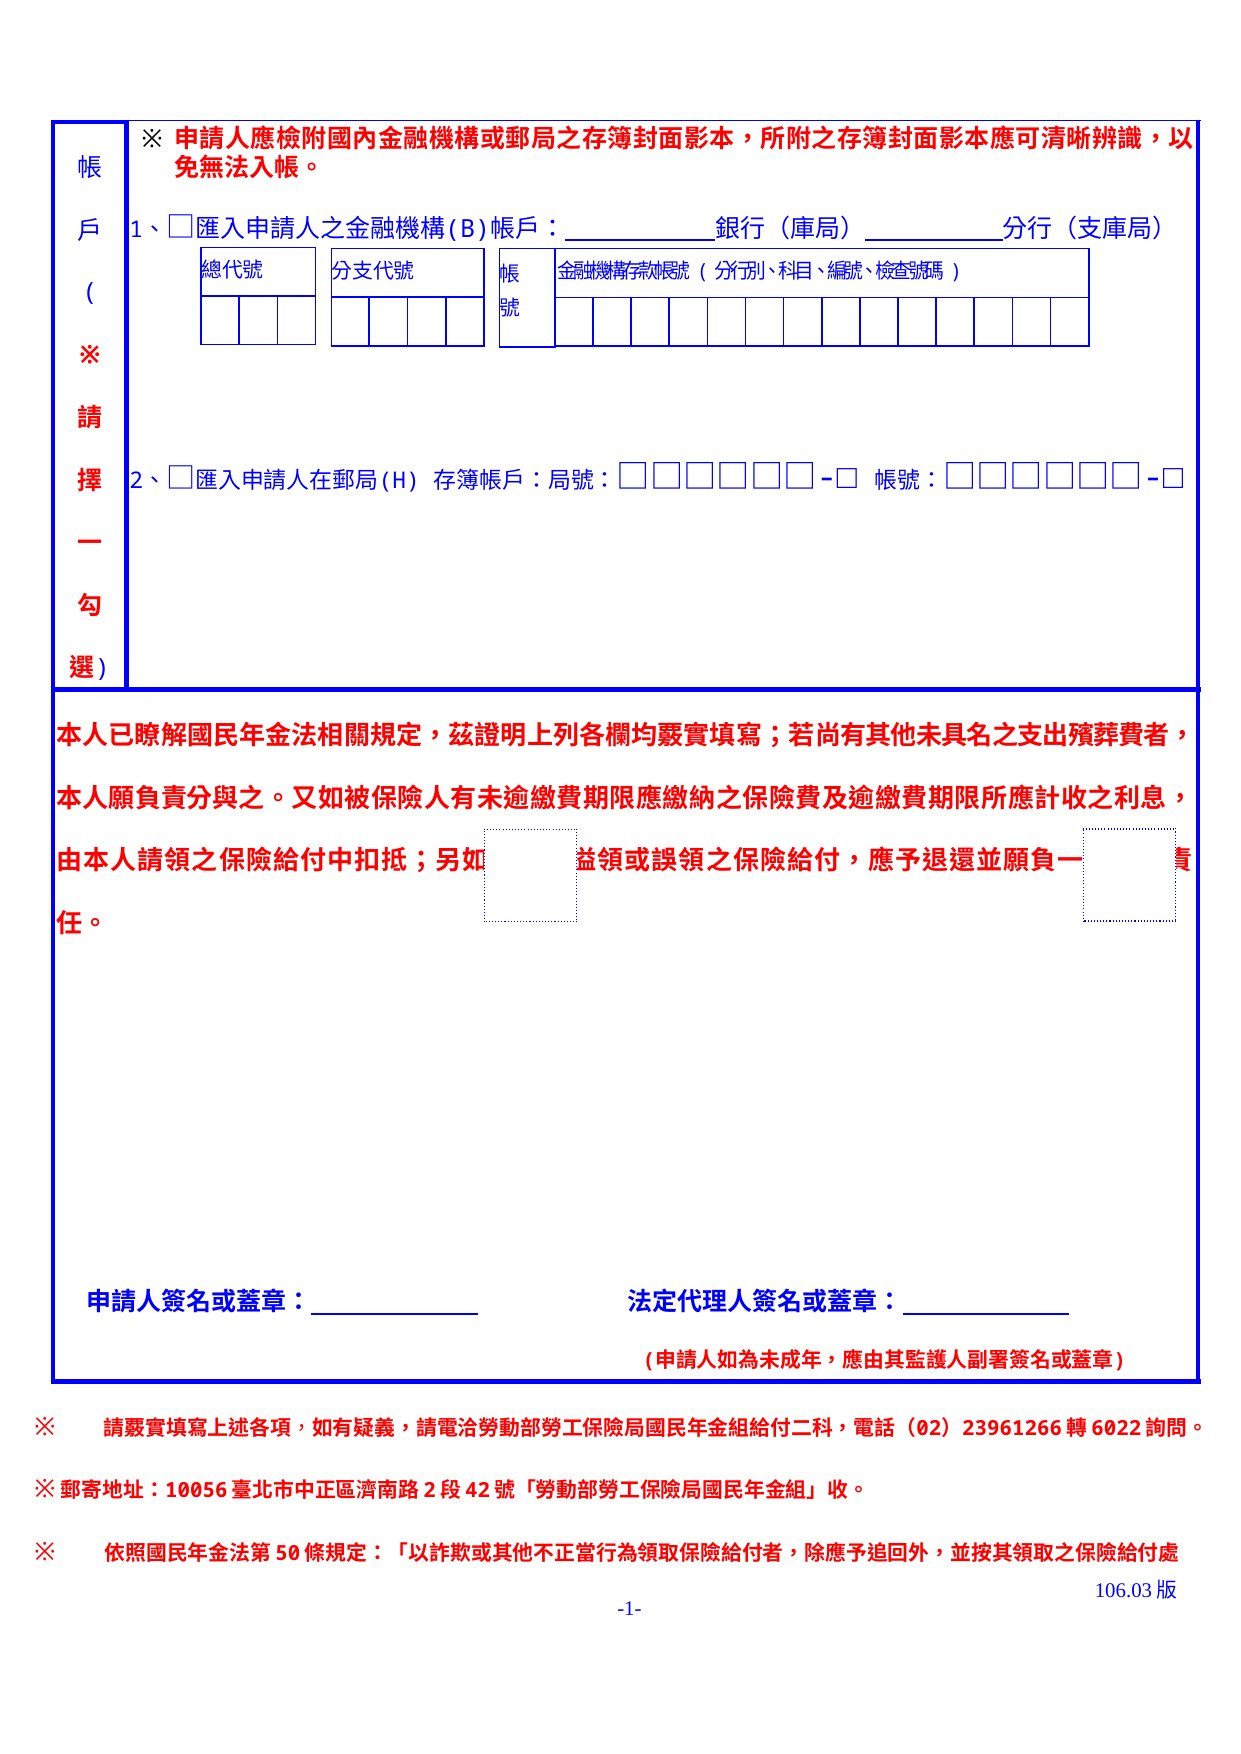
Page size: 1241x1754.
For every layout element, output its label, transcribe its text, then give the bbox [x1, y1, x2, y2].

list 郵寄地址：10056臺北市中正區濟南路2段42號「勞動部勞工保險局國民年金組」收。 [29, 1446, 1200, 1509]
list 106.03版 [1094, 1573, 1196, 1603]
list -1- [607, 1590, 652, 1621]
list 請覈實填寫上述各項，如有疑義，請電洽勞動部勞工保險局國民年金組給付二科，電話（02）23961266轉6022詢問。 [29, 1384, 1200, 1446]
list 依照國民年金法第50條規定：「以詐欺或其他不正當行為領取保險給付者，除應予追回外，並按其領取之保險給付處以2倍罰 鍰。」另依民法請求損害賠償；又如有涉及刑責者，移送司法機關辦理。 [29, 1509, 1211, 1622]
list 依照國民年金法第50條規定：「以詐欺或其他不正當行為領取保險給付者，除應予追回外，並按其領取之保險給付處以2倍罰 鍰。」另依民法請求損害賠償；又如有涉及刑責者，移送司法機關辦理。 [592, 1582, 667, 1639]
table_cell 本人已瞭解國民年金法相關規定，茲證明上列各欄均覈實填寫；若尚有其他未具名之支出殯葬費者，本人願負責分與之。又如被保險人有未逾繳費期限應繳納之保險費及逾繳費期限所應計收之利息，由本人請領之保險給付中扣抵；另如本人有溢領或誤領之保險給付，應予退還並願負一切法律責任。 申請人簽名或蓋章： 法定代理人簽名或蓋章： (申請人如為未成年，應由其監護人副署簽名或蓋章) [55, 692, 1196, 1379]
table_cell 帳戶(※請擇一勾選) [55, 124, 124, 687]
table_cell 申請人應檢附國內金融機構或郵局之存簿封面影本，所附之存簿封面影本應可清晰辨識，以免無法入帳。 1、□匯入申請人之金融機構(B)帳戶： 銀行（庫局） 分行（支庫局） 2、□匯入申請人在郵局(H) 存簿帳戶：局號：□□□□□□-□ 帳號：□□□□□□-□ [129, 121, 1196, 687]
